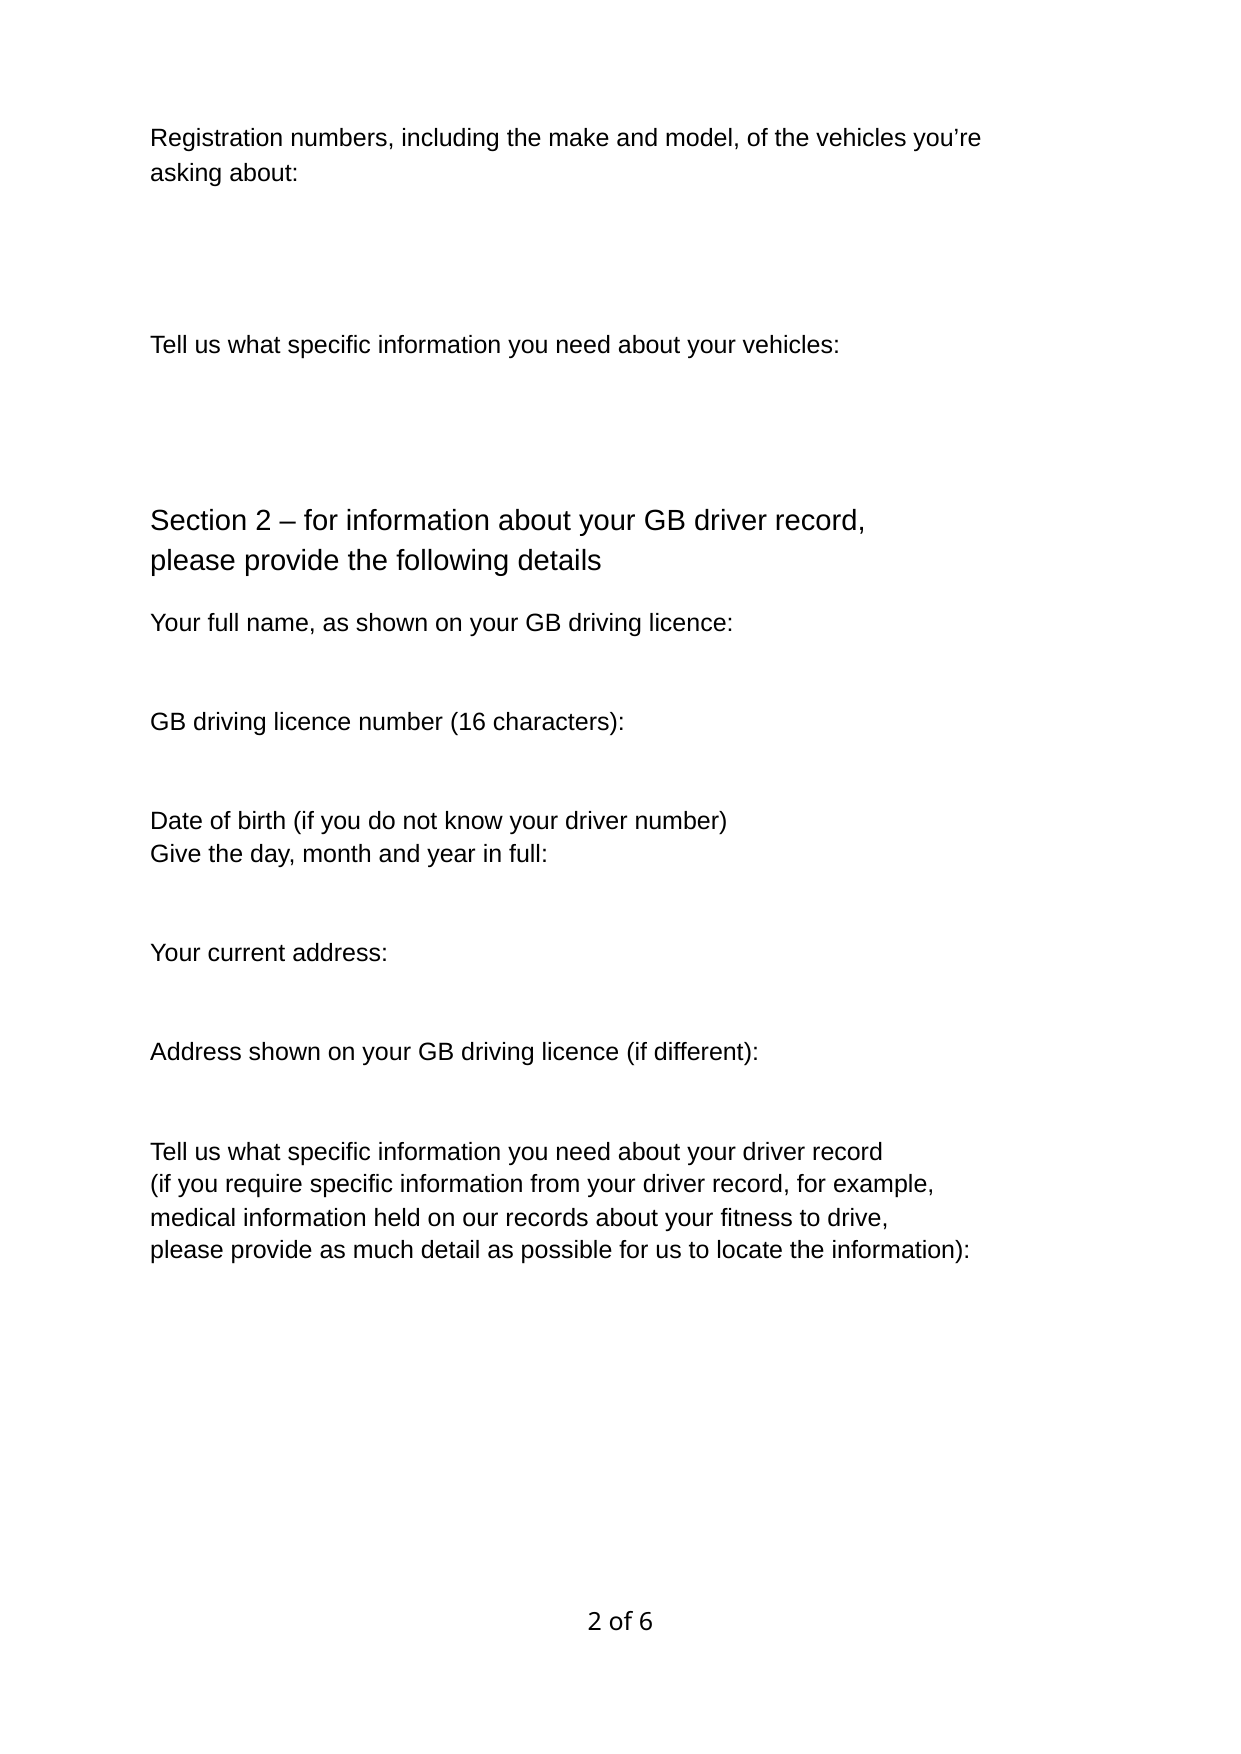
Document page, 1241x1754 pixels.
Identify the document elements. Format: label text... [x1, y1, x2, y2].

text (if you require specific information from your driver record, for example, medical information held on our records about your fitness to drive, please provide as much detail as possible for us to locate the information): [150, 1169, 1090, 1264]
text Address shown on your GB driving licence (if different): [150, 1037, 1090, 1066]
text Tell us what specific information you need about your driver record [150, 1136, 1090, 1165]
text Registration numbers, including the make and model, of the vehicles you’re asking about: [150, 123, 1090, 187]
text Date of birth (if you do not know your driver number) [150, 806, 1090, 835]
text GB driving licence number (16 characters): [150, 707, 1090, 736]
text Your current address: [150, 938, 1090, 967]
text Tell us what specific information you need about your vehicles: [150, 330, 1090, 359]
text Section 2 – for information about your GB driver record, please provide the following details [150, 503, 1090, 576]
text Your full name, as shown on your GB driving licence: [150, 608, 1090, 637]
text Give the day, month and year in full: [150, 839, 1090, 868]
